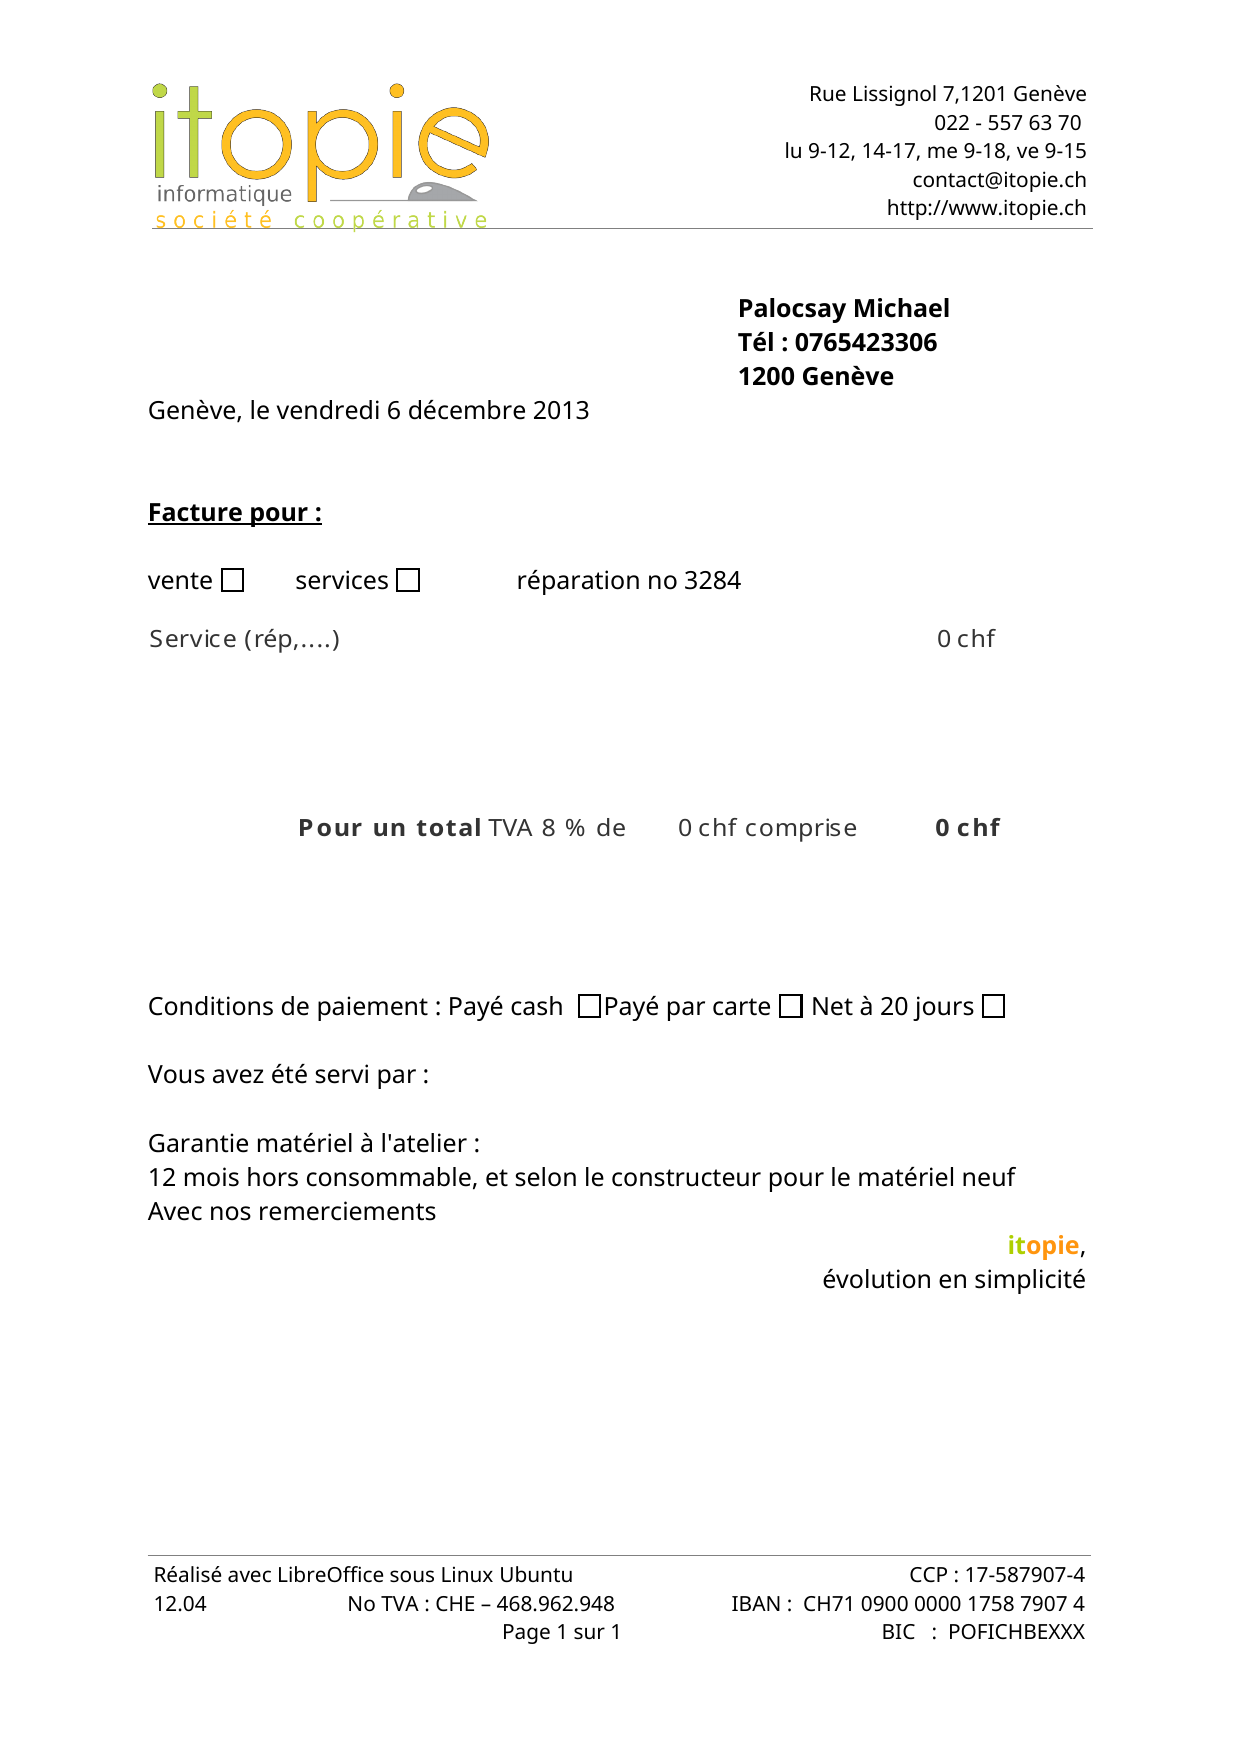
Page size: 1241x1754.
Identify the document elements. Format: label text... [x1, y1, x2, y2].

text Garantie matériel à l'atelier : [148, 1125, 1093, 1159]
text itopie, [148, 1227, 1093, 1262]
text Genève, le vendredi 6 décembre 2013 [148, 392, 1093, 427]
text Palocsay Michael [148, 290, 1093, 324]
text Tél : 0765423306 [148, 324, 1093, 358]
text vente services réparation no 3284 [148, 563, 1093, 597]
text Vous avez été servi par : [148, 1057, 1093, 1091]
text 12 mois hors consommable, et selon le constructeur pour le matériel neuf [148, 1159, 1093, 1193]
text Conditions de paiement : Payé cash Payé par carte Net à 20 jours [148, 989, 1093, 1023]
picture [138, 72, 500, 244]
text Avec nos remerciements [148, 1193, 1093, 1227]
text évolution en simplicité [148, 1262, 1093, 1296]
text 1200 Genève [148, 358, 1093, 392]
text Facture pour : [148, 495, 1093, 529]
